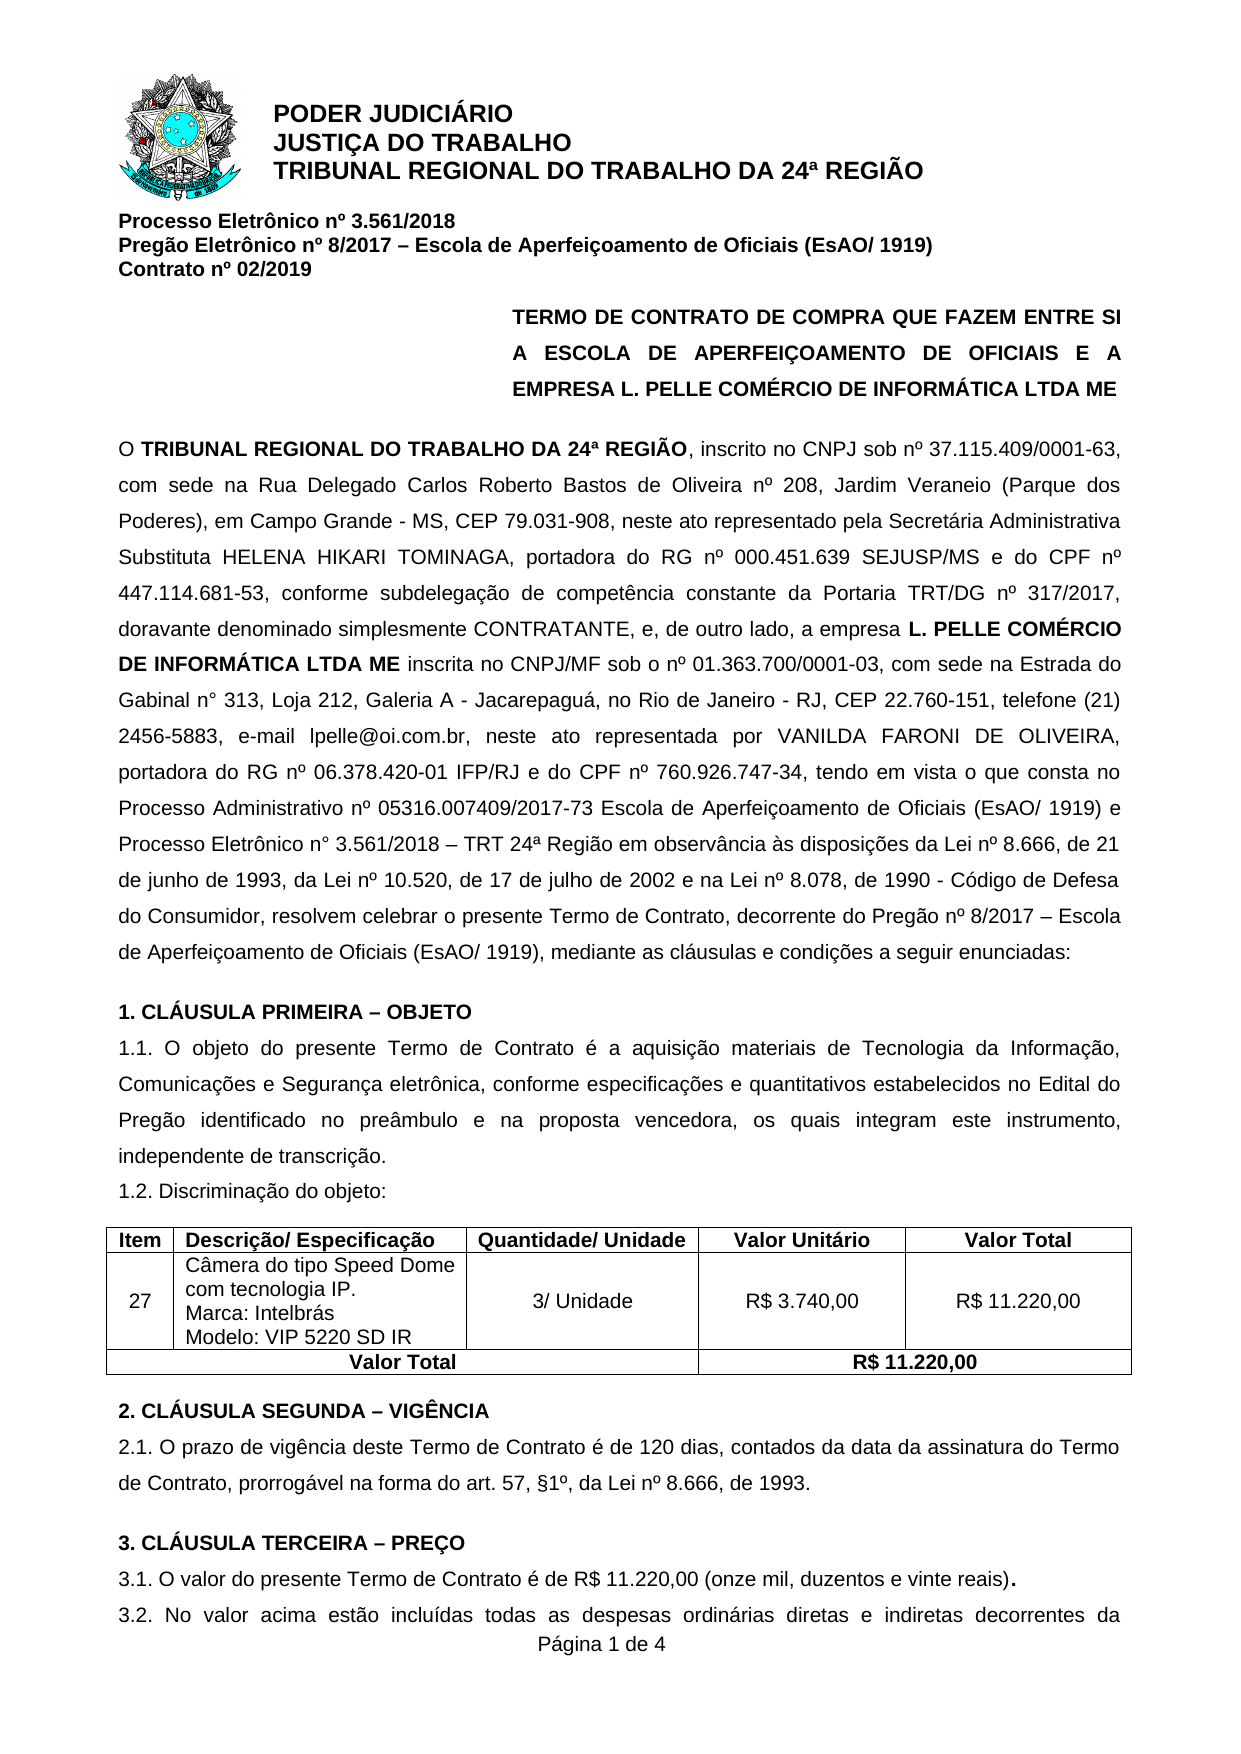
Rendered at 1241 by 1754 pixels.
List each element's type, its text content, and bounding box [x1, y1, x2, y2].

text 1.2. Discriminação do objeto: [118, 1179, 1122, 1203]
table_header Quantidade/ Unidade [467, 1228, 698, 1252]
table_cell 27 [107, 1253, 173, 1349]
text 3.2. No valor acima estão incluídas todas as despesas ordinárias diretas e indiretas decorrentes da [118, 1603, 1122, 1627]
text 2.1. O prazo de vigência deste Termo de Contrato é de 120 dias, contados da data da assinatura do Termo de Contrato, prorrogável na forma do art. 57, §1º, da Lei nº 8.666, de 1993. [118, 1435, 1122, 1495]
table_cell Câmera do tipo Speed Dome com tecnologia IP. Marca: Intelbrás Modelo: VIP 5220 SD IR [174, 1253, 466, 1349]
picture [118, 73, 243, 201]
table_cell R$ 11.220,00 [699, 1350, 1131, 1374]
table_cell R$ 11.220,00 [906, 1253, 1131, 1349]
text 1. CLÁUSULA PRIMEIRA – OBJETO [118, 1000, 1122, 1024]
table_header Descrição/ Especificação [174, 1228, 466, 1252]
table_cell 3/ Unidade [467, 1253, 698, 1349]
text 3. CLÁUSULA TERCEIRA – PREÇO [118, 1531, 1122, 1555]
text 2. CLÁUSULA SEGUNDA – VIGÊNCIA [118, 1399, 1122, 1423]
text O TRIBUNAL REGIONAL DO TRABALHO DA 24ª REGIÃO, inscrito no CNPJ sob nº 37.115.409/0001-63, com sede na Rua Delegado Carlos Roberto Bastos de Oliveira nº 208, Jardim Veraneio (Parque dos Poderes), em Campo Grande - MS, CEP 79.031-908, neste ato representado pela Secretária Administrativa Substituta HELENA HIKARI TOMINAGA, portadora do RG nº 000.451.639 SEJUSP/MS e do CPF nº 447.114.681-53, conforme subdelegação de competência constante da Portaria TRT/DG nº 317/2017, doravante denominado simplesmente CONTRATANTE, e, de outro lado, a empresa L. PELLE COMÉRCIO DE INFORMÁTICA LTDA ME inscrita no CNPJ/MF sob o nº 01.363.700/0001-03, com sede na Estrada do Gabinal n° 313, Loja 212, Galeria A - Jacarepaguá, no Rio de Janeiro - RJ, CEP 22.760-151, telefone (21) 2456-5883, e-mail lpelle@oi.com.br, neste ato representada por VANILDA FARONI DE OLIVEIRA, portadora do RG nº 06.378.420-01 IFP/RJ e do CPF nº 760.926.747-34, tendo em vista o que consta no Processo Administrativo nº 05316.007409/2017-73 Escola de Aperfeiçoamento de Oficiais (EsAO/ 1919) e Processo Eletrônico n° 3.561/2018 – TRT 24ª Região em observância às disposições da Lei nº 8.666, de 21 de junho de 1993, da Lei nº 10.520, de 17 de julho de 2002 e na Lei nº 8.078, de 1990 - Código de Defesa do Consumidor, resolvem celebrar o presente Termo de Contrato, decorrente do Pregão nº 8/2017 – Escola de Aperfeiçoamento de Oficiais (EsAO/ 1919), mediante as cláusulas e condições a seguir enunciadas: [118, 437, 1122, 964]
text TERMO DE CONTRATO DE COMPRA QUE FAZEM ENTRE SI A ESCOLA DE APERFEIÇOAMENTO DE OFICIAIS E A EMPRESA L. PELLE COMÉRCIO DE INFORMÁTICA LTDA ME [512, 305, 1122, 401]
table_header Valor Unitário [699, 1228, 905, 1252]
table_header Item [107, 1228, 173, 1252]
text 1.1. O objeto do presente Termo de Contrato é a aquisição materiais de Tecnologia da Informação, Comunicações e Segurança eletrônica, conforme especificações e quantitativos estabelecidos no Edital do Pregão identificado no preâmbulo e na proposta vencedora, os quais integram este instrumento, independente de transcrição. [118, 1036, 1122, 1167]
table_cell Valor Total [107, 1350, 698, 1374]
text 3.1. O valor do presente Termo de Contrato é de R$ 11.220,00 (onze mil, duzentos e vinte reais). [118, 1567, 1122, 1591]
table_header Valor Total [906, 1228, 1131, 1252]
table_cell R$ 3.740,00 [699, 1253, 905, 1349]
